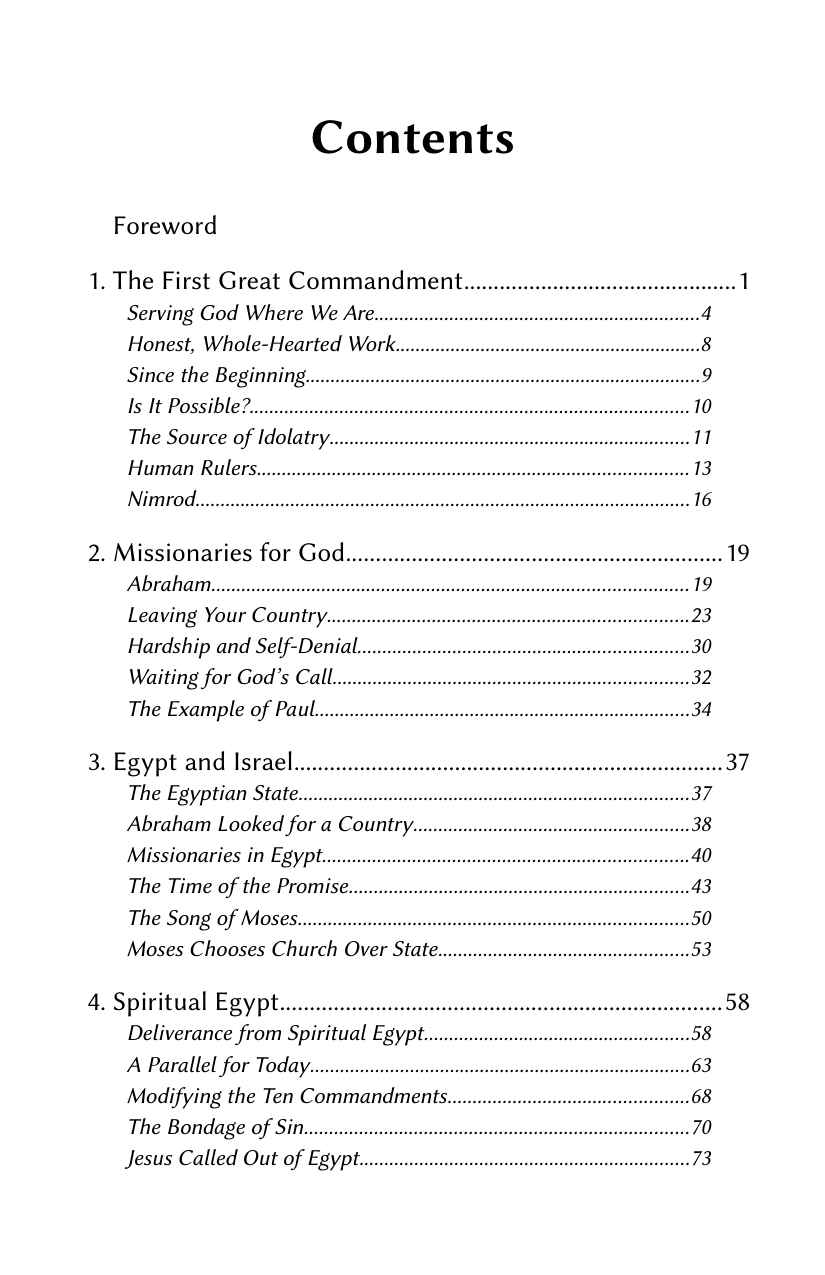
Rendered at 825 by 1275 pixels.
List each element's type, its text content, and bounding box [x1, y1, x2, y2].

title Contents [75, 108, 750, 166]
text Since the Beginning 9 [126, 362, 712, 388]
text Honest, Whole-Hearted Work 8 [126, 331, 712, 357]
text The Song of Moses 50 [126, 904, 712, 931]
list Spiritual Egypt 58 [112, 986, 750, 1017]
text Nimrod 16 [126, 486, 712, 512]
text Serving God Where We Are 4 [126, 299, 712, 326]
text The Time of the Promise 43 [126, 873, 712, 899]
text The Bondage of Sin 70 [126, 1114, 712, 1140]
list Foreword [112, 211, 750, 241]
text Is It Possible? 10 [126, 393, 712, 419]
text Abraham Looked for a Country 38 [126, 811, 712, 837]
text Moses Chooses Church Over State 53 [126, 936, 712, 962]
text Modifying the Ten Commandments 68 [126, 1083, 712, 1109]
text Jesus Called Out of Egypt 73 [126, 1145, 712, 1171]
text Waiting for God’s Call 32 [126, 664, 712, 690]
list Egypt and Israel 37 [112, 746, 750, 777]
text Leaving Your Country 23 [126, 602, 712, 628]
text The Source of Idolatry 11 [126, 424, 712, 450]
text The Example of Paul 34 [126, 695, 712, 722]
text Deliverance from Spiritual Egypt 58 [126, 1020, 712, 1046]
text Missionaries in Egypt 40 [126, 842, 712, 868]
text Abraham 19 [126, 571, 712, 597]
text Hardship and Self-Denial 30 [126, 633, 712, 659]
text The Egyptian State 37 [126, 780, 712, 806]
text Human Rulers 13 [126, 455, 712, 481]
text A Parallel for Today 63 [126, 1051, 712, 1078]
list The First Great Commandment 1 [112, 265, 750, 296]
list Missionaries for God 19 [112, 537, 750, 568]
